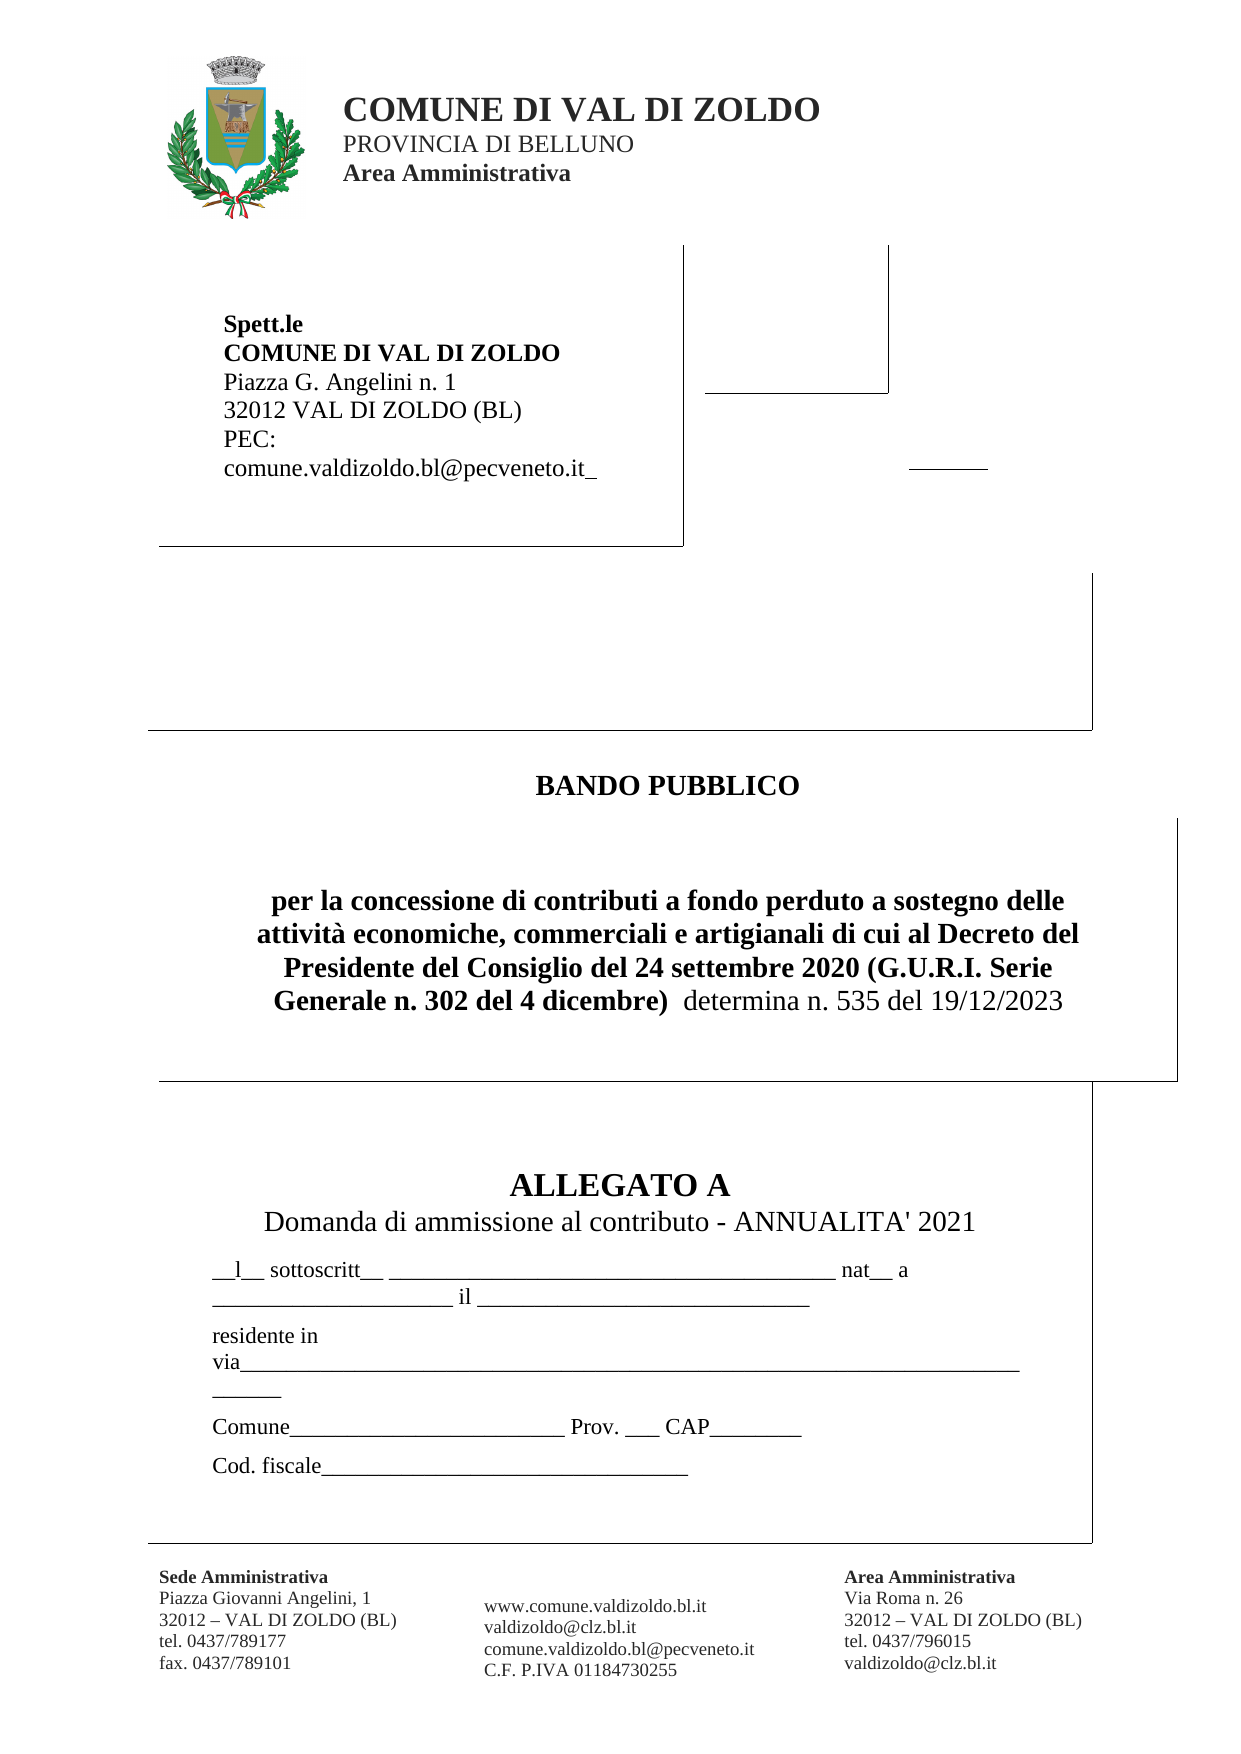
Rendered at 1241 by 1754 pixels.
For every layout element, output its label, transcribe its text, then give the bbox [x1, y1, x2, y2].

table_header Spett.le COMUNE DI VAL DI ZOLDO Piazza G. Angelini n. 1 32012 VAL DI ZOLDO (BL) PEC: comune.valdizoldo.bl@pecveneto.it [148, 245, 683, 546]
text Comune________________________ Prov. ___ CAP________ [147, 1349, 1092, 1387]
table_header [684, 245, 694, 546]
text ALLEGATO A [147, 1165, 1092, 1204]
table_header [899, 245, 988, 546]
text residente in via__________________________________________________________________________ [147, 1257, 1092, 1349]
table_header [694, 245, 899, 546]
text Cod. fiscale________________________________ [147, 1387, 1092, 1543]
text Domanda di ammissione al contributo - ANNUALITA' 2021 [147, 1204, 1092, 1237]
table_header BANDO PUBBLICO per la concessione di contributi a fondo perduto a sostegno delle attività economiche, commerciali e artigianali di cui al Decreto del Presidente del Consiglio del 24 settembre 2020 (G.U.R.I. Serie Generale n. 302 del 4 dicembre) determina n. 535 del 19/12/2023 [148, 756, 1188, 1082]
